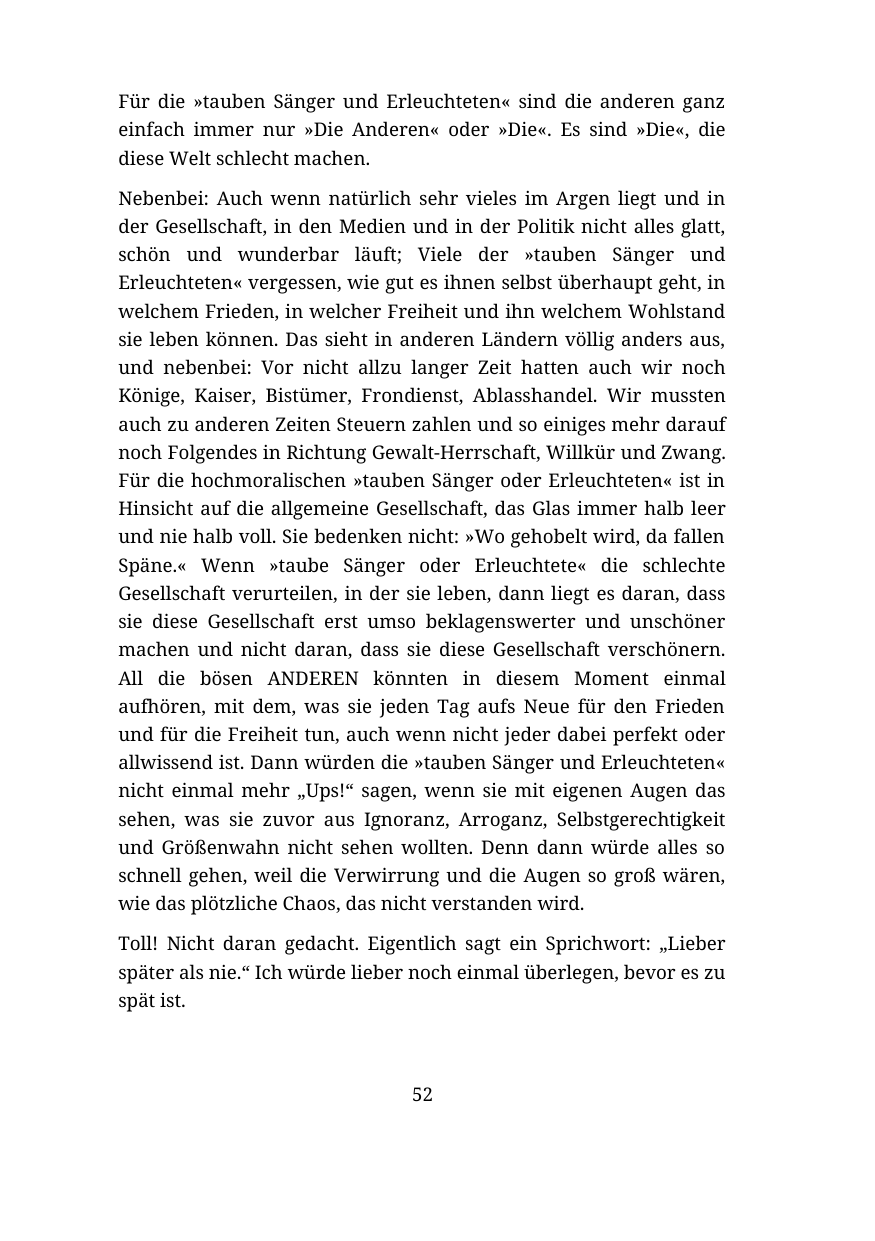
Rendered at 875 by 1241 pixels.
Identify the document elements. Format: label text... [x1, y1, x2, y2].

text Für die »tauben Sänger und Erleuchteten« sind die anderen ganz einfach immer nur »Die Anderen« oder »Die«. Es sind »Die«, die diese Welt schlecht machen. [118, 88, 726, 171]
text Nebenbei: Auch wenn natürlich sehr vieles im Argen liegt und in der Gesellschaft, in den Medien und in der Politik nicht alles glatt, schön und wunderbar läuft; Viele der »tauben Sänger und Erleuchteten« vergessen, wie gut es ihnen selbst überhaupt geht, in welchem Frieden, in welcher Freiheit und ihn welchem Wohlstand sie leben können. Das sieht in anderen Ländern völlig anders aus, und nebenbei: Vor nicht allzu langer Zeit hatten auch wir noch Könige, Kaiser, Bistümer, Frondienst, Ablasshandel. Wir mussten auch zu anderen Zeiten Steuern zahlen und so einiges mehr darauf noch Folgendes in Richtung Gewalt-Herrschaft, Willkür und Zwang. Für die hochmoralischen »tauben Sänger oder Erleuchteten« ist in Hinsicht auf die allgemeine Gesellschaft, das Glas immer halb leer und nie halb voll. Sie bedenken nicht: »Wo gehobelt wird, da fallen Späne.« Wenn »taube Sänger oder Erleuchtete« die schlechte Gesellschaft verurteilen, in der sie leben, dann liegt es daran, dass sie diese Gesellschaft erst umso beklagenswerter und unschöner machen und nicht daran, dass sie diese Gesellschaft verschönern. All die bösen ANDEREN könnten in diesem Moment einmal aufhören, mit dem, was sie jeden Tag aufs Neue für den Frieden und für die Freiheit tun, auch wenn nicht jeder dabei perfekt oder allwissend ist. Dann würden die »tauben Sänger und Erleuchteten« nicht einmal mehr „Ups!“ sagen, wenn sie mit eigenen Augen das sehen, was sie zuvor aus Ignoranz, Arroganz, Selbstgerechtigkeit und Größenwahn nicht sehen wollten. Denn dann würde alles so schnell gehen, weil die Verwirrung und die Augen so groß wären, wie das plötzliche Chaos, das nicht verstanden wird. [118, 185, 726, 916]
text Toll! Nicht daran gedacht. Eigentlich sagt ein Sprichwort: „Lieber später als nie.“ Ich würde lieber noch einmal überlegen, bevor es zu spät ist. [118, 931, 726, 1013]
